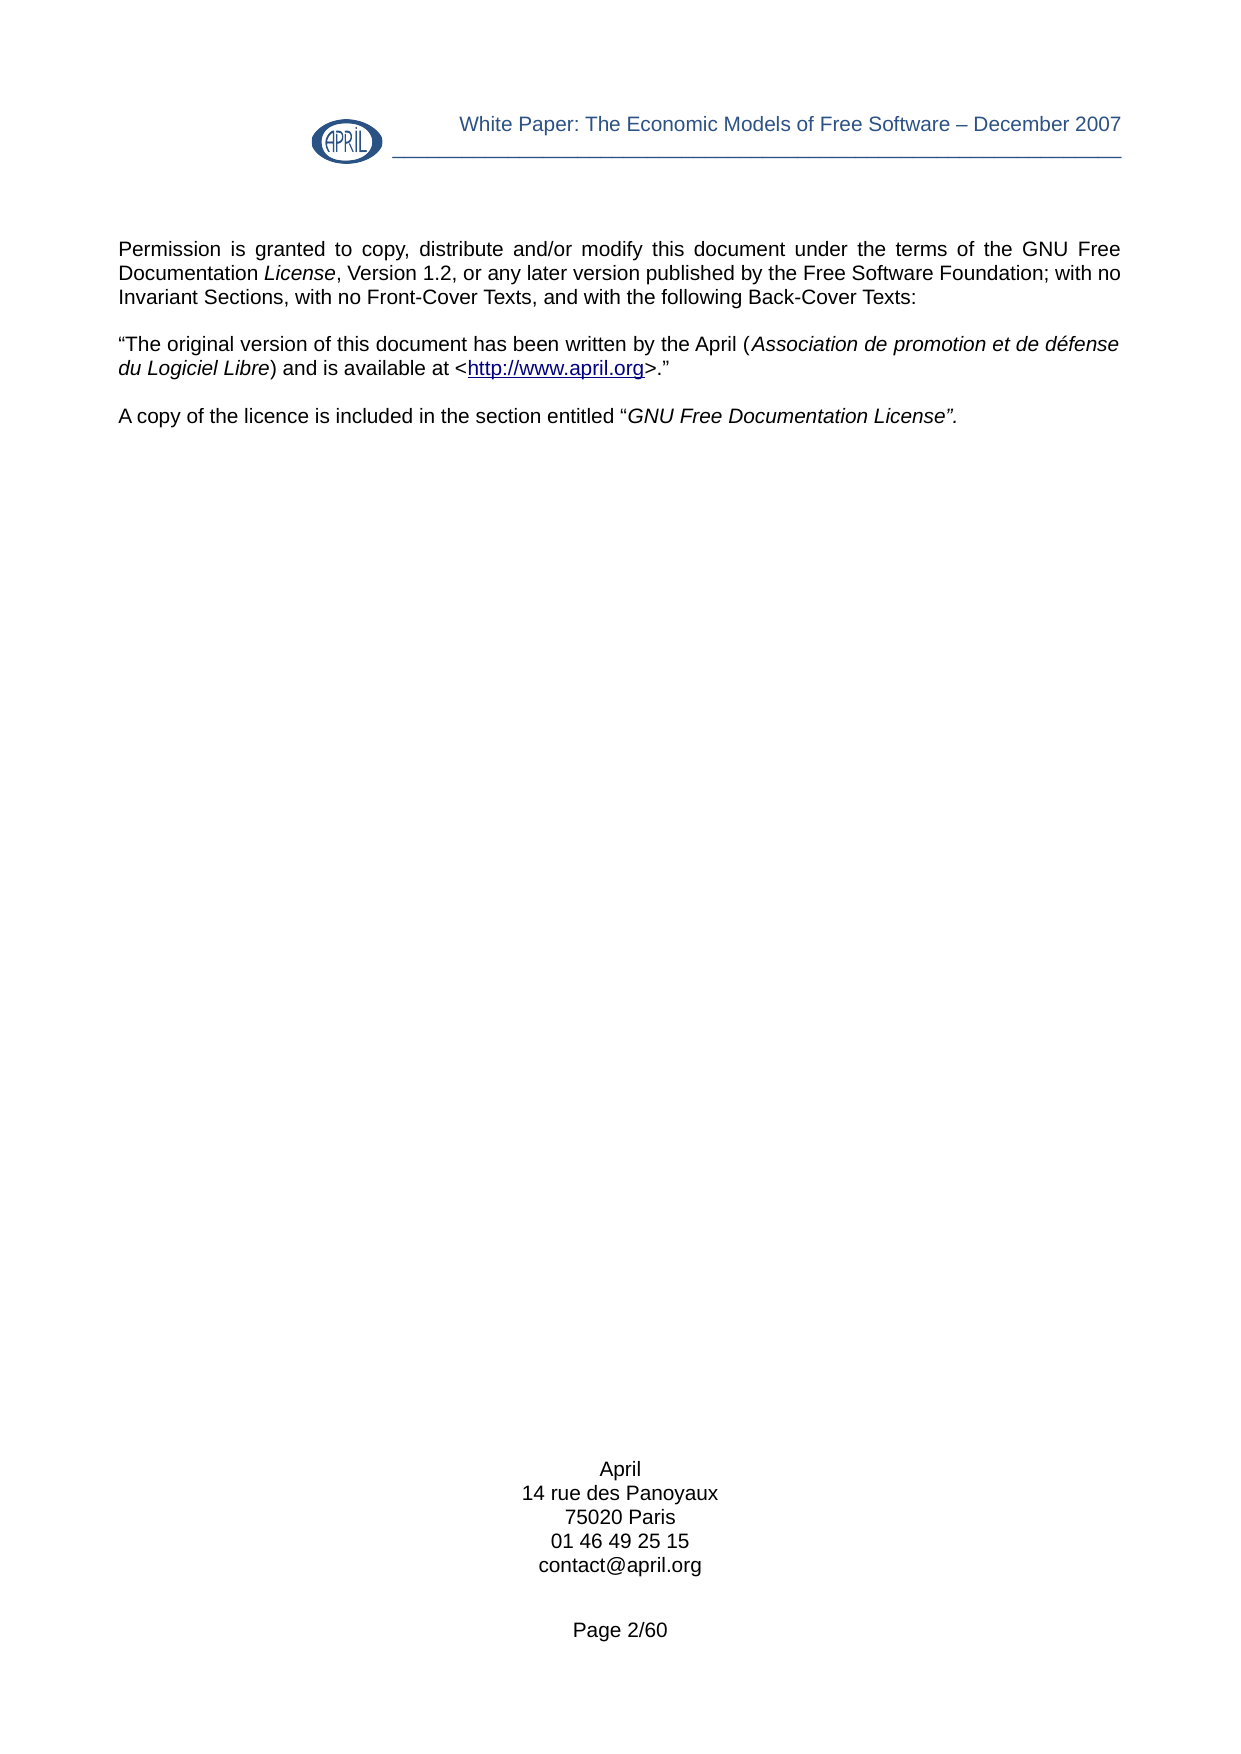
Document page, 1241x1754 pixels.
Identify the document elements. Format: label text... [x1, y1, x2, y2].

text 75020 Paris [118, 1505, 1122, 1529]
text 14 rue des Panoyaux [118, 1481, 1122, 1505]
text 01 46 49 25 15 [118, 1529, 1122, 1553]
text “The original version of this document has been written by the April (Association de promotion et de défense du Logiciel Libre) and is available at <http://www.april.org>.” [118, 332, 1122, 380]
text contact@april.org [118, 1553, 1122, 1577]
text A copy of the licence is included in the section entitled “GNU Free Documentation License”. [118, 404, 1122, 428]
text Permission is granted to copy, distribute and/or modify this document under the terms of the GNU Free Documentation License, Version 1.2, or any later version published by the Free Software Foundation; with no Invariant Sections, with no Front-Cover Texts, and with the following Back-Cover Texts: [118, 237, 1122, 308]
text April [118, 1457, 1122, 1481]
picture [311, 119, 383, 164]
